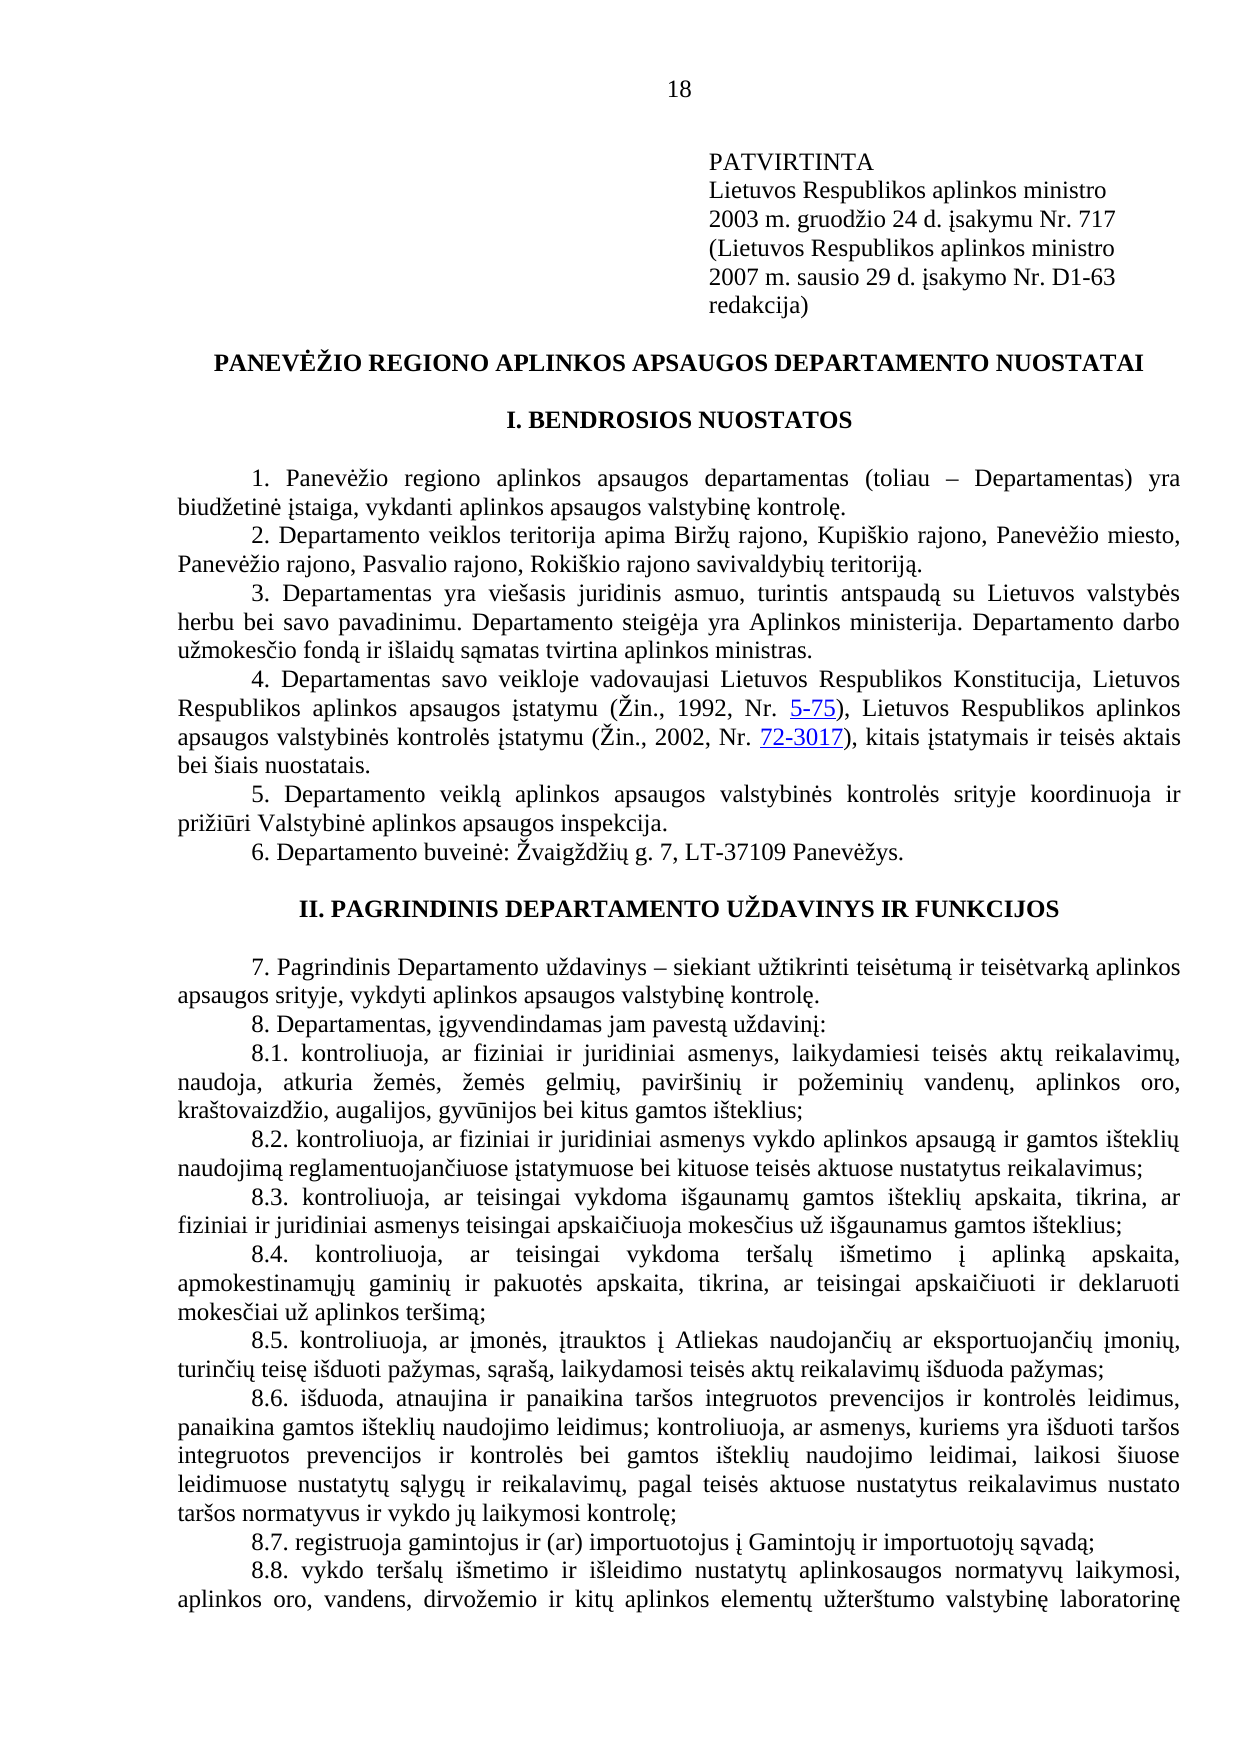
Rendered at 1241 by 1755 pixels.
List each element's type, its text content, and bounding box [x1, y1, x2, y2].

text 2. Departamento veiklos teritorija apima Biržų rajono, Kupiškio rajono, Panevėžio miesto, Panevėžio rajono, Pasvalio rajono, Rokiškio rajono savivaldybių teritoriją. [177, 521, 1181, 578]
text 2003 m. gruodžio 24 d. įsakymu Nr. 717 [177, 204, 1181, 233]
text 6. Departamento buveinė: Žvaigždžių g. 7, LT-37109 Panevėžys. [177, 837, 1181, 866]
text PATVIRTINTA [177, 147, 1181, 176]
text 8.3. kontroliuoja, ar teisingai vykdoma išgaunamų gamtos išteklių apskaita, tikrina, ar fiziniai ir juridiniai asmenys teisingai apskaičiuoja mokesčius už išgaunamus gamtos išteklius; [177, 1182, 1181, 1239]
text 8.6. išduoda, atnaujina ir panaikina taršos integruotos prevencijos ir kontrolės leidimus, panaikina gamtos išteklių naudojimo leidimus; kontroliuoja, ar asmenys, kuriems yra išduoti taršos integruotos prevencijos ir kontrolės bei gamtos išteklių naudojimo leidimai, laikosi šiuose leidimuose nustatytų sąlygų ir reikalavimų, pagal teisės aktuose nustatytus reikalavimus nustato taršos normatyvus ir vykdo jų laikymosi kontrolę; [177, 1383, 1181, 1527]
text 8.5. kontroliuoja, ar įmonės, įtrauktos į Atliekas naudojančių ar eksportuojančių įmonių, turinčių teisę išduoti pažymas, sąrašą, laikydamosi teisės aktų reikalavimų išduoda pažymas; [177, 1326, 1181, 1383]
text II. PAGRINDINIS DEPARTAMENTO UŽDAVINYS IR FUNKCIJOS [177, 894, 1181, 923]
text 2007 m. sausio 29 d. įsakymo Nr. D1-63 [177, 262, 1181, 291]
text I. BENDROSIOS NUOSTATOS [177, 406, 1181, 434]
text 5. Departamento veiklą aplinkos apsaugos valstybinės kontrolės srityje koordinuoja ir prižiūri Valstybinė aplinkos apsaugos inspekcija. [177, 779, 1181, 837]
text 8.7. registruoja gamintojus ir (ar) importuotojus į Gamintojų ir importuotojų sąvadą; [177, 1527, 1181, 1556]
text 7. Pagrindinis Departamento uždavinys – siekiant užtikrinti teisėtumą ir teisėtvarką aplinkos apsaugos srityje, vykdyti aplinkos apsaugos valstybinę kontrolę. [177, 952, 1181, 1009]
text 8.4. kontroliuoja, ar teisingai vykdoma teršalų išmetimo į aplinką apskaita, apmokestinamųjų gaminių ir pakuotės apskaita, tikrina, ar teisingai apskaičiuoti ir deklaruoti mokesčiai už aplinkos teršimą; [177, 1239, 1181, 1326]
text redakcija) [177, 291, 1181, 319]
text 4. Departamentas savo veikloje vadovaujasi Lietuvos Respublikos Konstitucija, Lietuvos Respublikos aplinkos apsaugos įstatymu (Žin., 1992, Nr. 5-75), Lietuvos Respublikos aplinkos apsaugos valstybinės kontrolės įstatymu (Žin., 2002, Nr. 72-3017), kitais įstatymais ir teisės aktais bei šiais nuostatais. [177, 664, 1181, 779]
text 3. Departamentas yra viešasis juridinis asmuo, turintis antspaudą su Lietuvos valstybės herbu bei savo pavadinimu. Departamento steigėja yra Aplinkos ministerija. Departamento darbo užmokesčio fondą ir išlaidų sąmatas tvirtina aplinkos ministras. [177, 578, 1181, 664]
text Lietuvos Respublikos aplinkos ministro [177, 176, 1181, 204]
text 8.1. kontroliuoja, ar fiziniai ir juridiniai asmenys, laikydamiesi teisės aktų reikalavimų, naudoja, atkuria žemės, žemės gelmių, paviršinių ir požeminių vandenų, aplinkos oro, kraštovaizdžio, augalijos, gyvūnijos bei kitus gamtos išteklius; [177, 1038, 1181, 1124]
text PANEVĖŽIO REGIONO APLINKOS APSAUGOS DEPARTAMENTO NUOSTATAI [177, 348, 1181, 377]
text 8.2. kontroliuoja, ar fiziniai ir juridiniai asmenys vykdo aplinkos apsaugą ir gamtos išteklių naudojimą reglamentuojančiuose įstatymuose bei kituose teisės aktuose nustatytus reikalavimus; [177, 1124, 1181, 1182]
text 1. Panevėžio regiono aplinkos apsaugos departamentas (toliau – Departamentas) yra biudžetinė įstaiga, vykdanti aplinkos apsaugos valstybinę kontrolę. [177, 463, 1181, 521]
text (Lietuvos Respublikos aplinkos ministro [177, 233, 1181, 262]
text 8. Departamentas, įgyvendindamas jam pavestą uždavinį: [177, 1009, 1181, 1038]
text 8.8. vykdo teršalų išmetimo ir išleidimo nustatytų aplinkosaugos normatyvų laikymosi, aplinkos oro, vandens, dirvožemio ir kitų aplinkos elementų užterštumo valstybinę laboratorinę [177, 1556, 1181, 1613]
